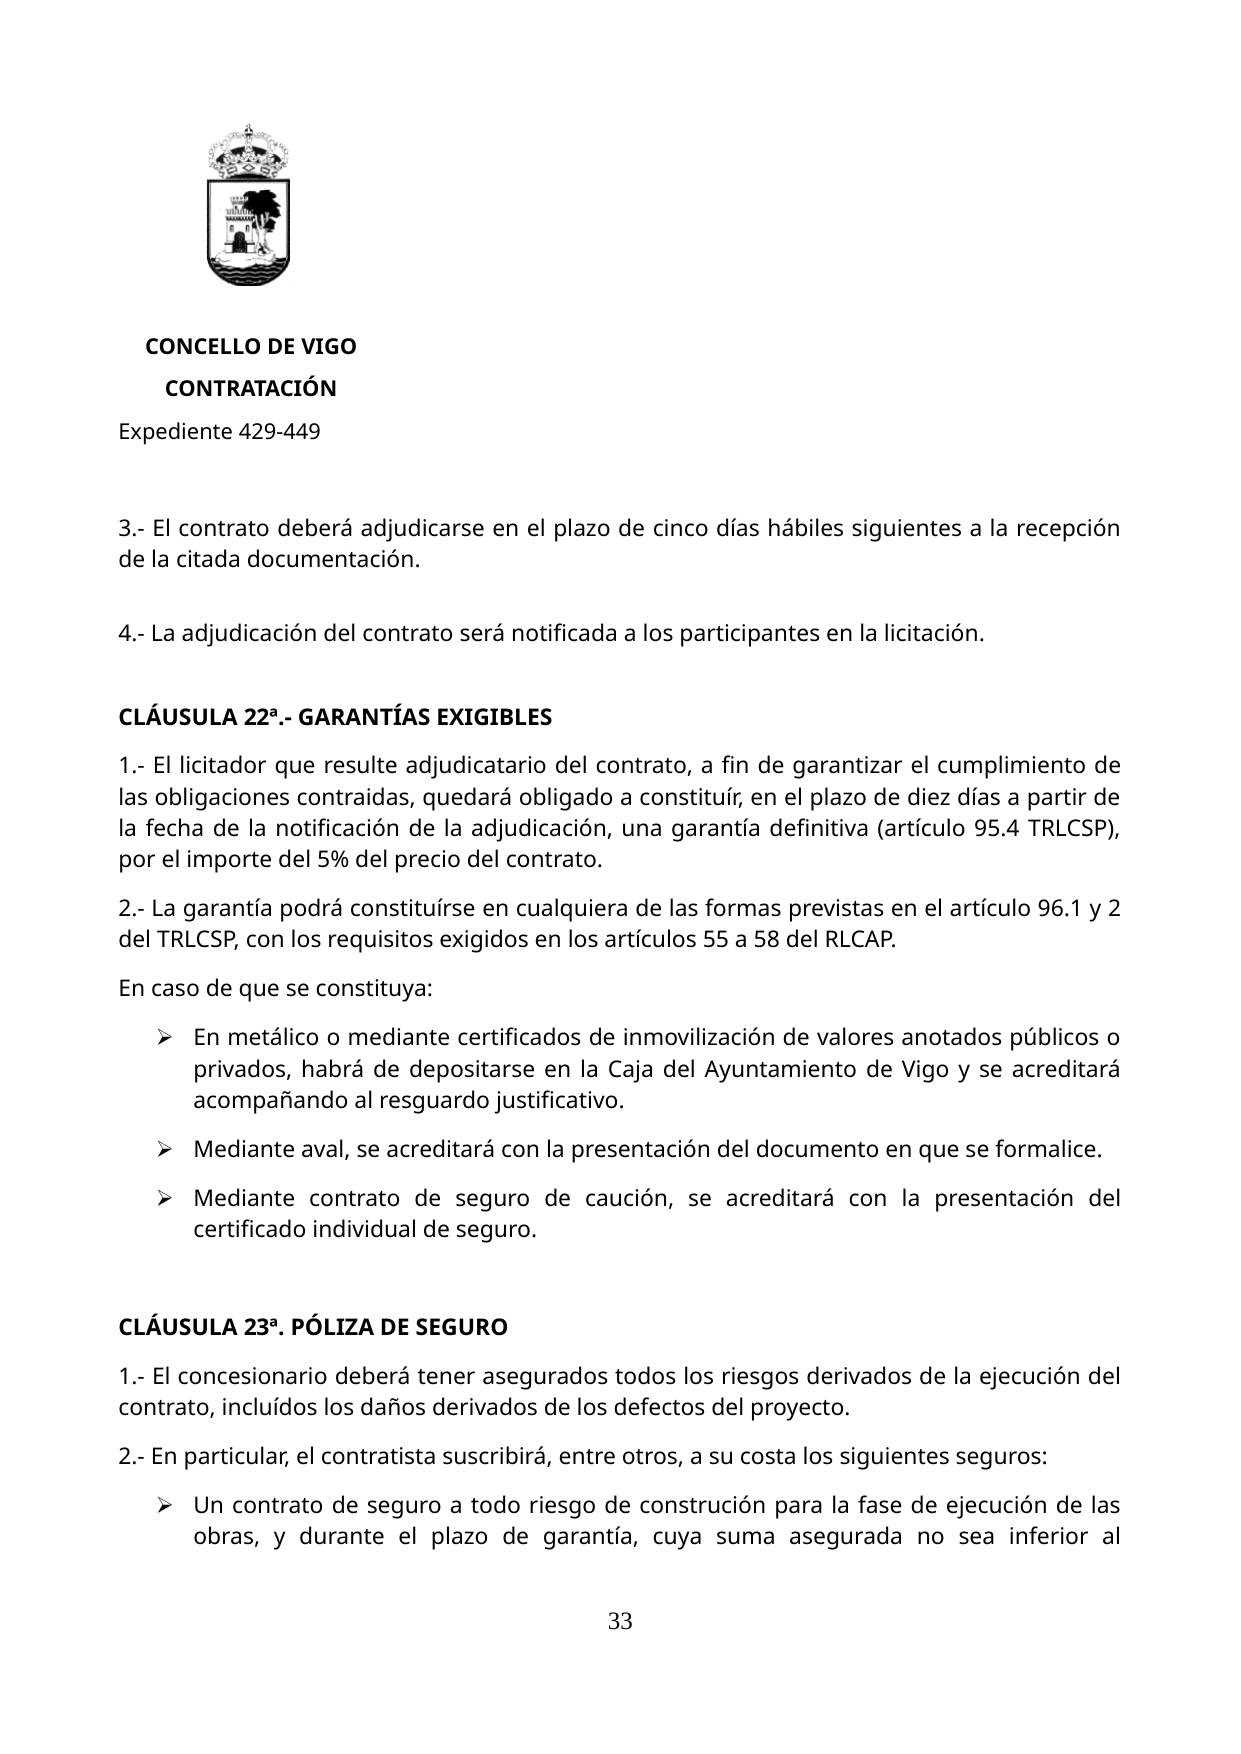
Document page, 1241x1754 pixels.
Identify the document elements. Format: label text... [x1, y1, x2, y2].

list Mediante aval, se acreditará con la presentación del documento en que se formalice. [156, 1133, 1122, 1164]
list Mediante contrato de seguro de caución, se acreditará con la presentación del certificado individual de seguro. [156, 1182, 1122, 1244]
text En caso de que se constituya: [118, 972, 1122, 1004]
text 2.- La garantía podrá constituírse en cualquiera de las formas previstas en el artículo 96.1 y 2 del TRLCSP, con los requisitos exigidos en los artículos 55 a 58 del RLCAP. [118, 892, 1122, 955]
text 1.- El concesionario deberá tener asegurados todos los riesgos derivados de la ejecución del contrato, incluídos los daños derivados de los defectos del proyecto. [118, 1360, 1122, 1422]
text 2.- En particular, el contratista suscribirá, entre otros, a su costa los siguientes seguros: [118, 1440, 1122, 1471]
list En metálico o mediante certificados de inmovilización de valores anotados públicos o privados, habrá de depositarse en la Caja del Ayuntamiento de Vigo y se acreditará acompañando al resguardo justificativo. [156, 1021, 1122, 1115]
picture [206, 123, 290, 286]
text CLÁUSULA 22ª.- GARANTÍAS EXIGIBLES [118, 701, 1122, 732]
text CLÁUSULA 23ª. PÓLIZA DE SEGURO [118, 1311, 1122, 1342]
list Un contrato de seguro a todo riesgo de construción para la fase de ejecución de las obras, y durante el plazo de garantía, cuya suma asegurada no sea inferior al [156, 1489, 1122, 1552]
text 3.- El contrato deberá adjudicarse en el plazo de cinco días hábiles siguientes a la recepción de la citada documentación. [118, 512, 1122, 574]
text 4.- La adjudicación del contrato será notificada a los participantes en la licitación. [118, 617, 1122, 649]
text 1.- El licitador que resulte adjudicatario del contrato, a fin de garantizar el cumplimiento de las obligaciones contraidas, quedará obligado a constituír, en el plazo de diez días a partir de la fecha de la notificación de la adjudicación, una garantía definitiva (artículo 95.4 TRLCSP), por el importe del 5% del precio del contrato. [118, 749, 1122, 874]
